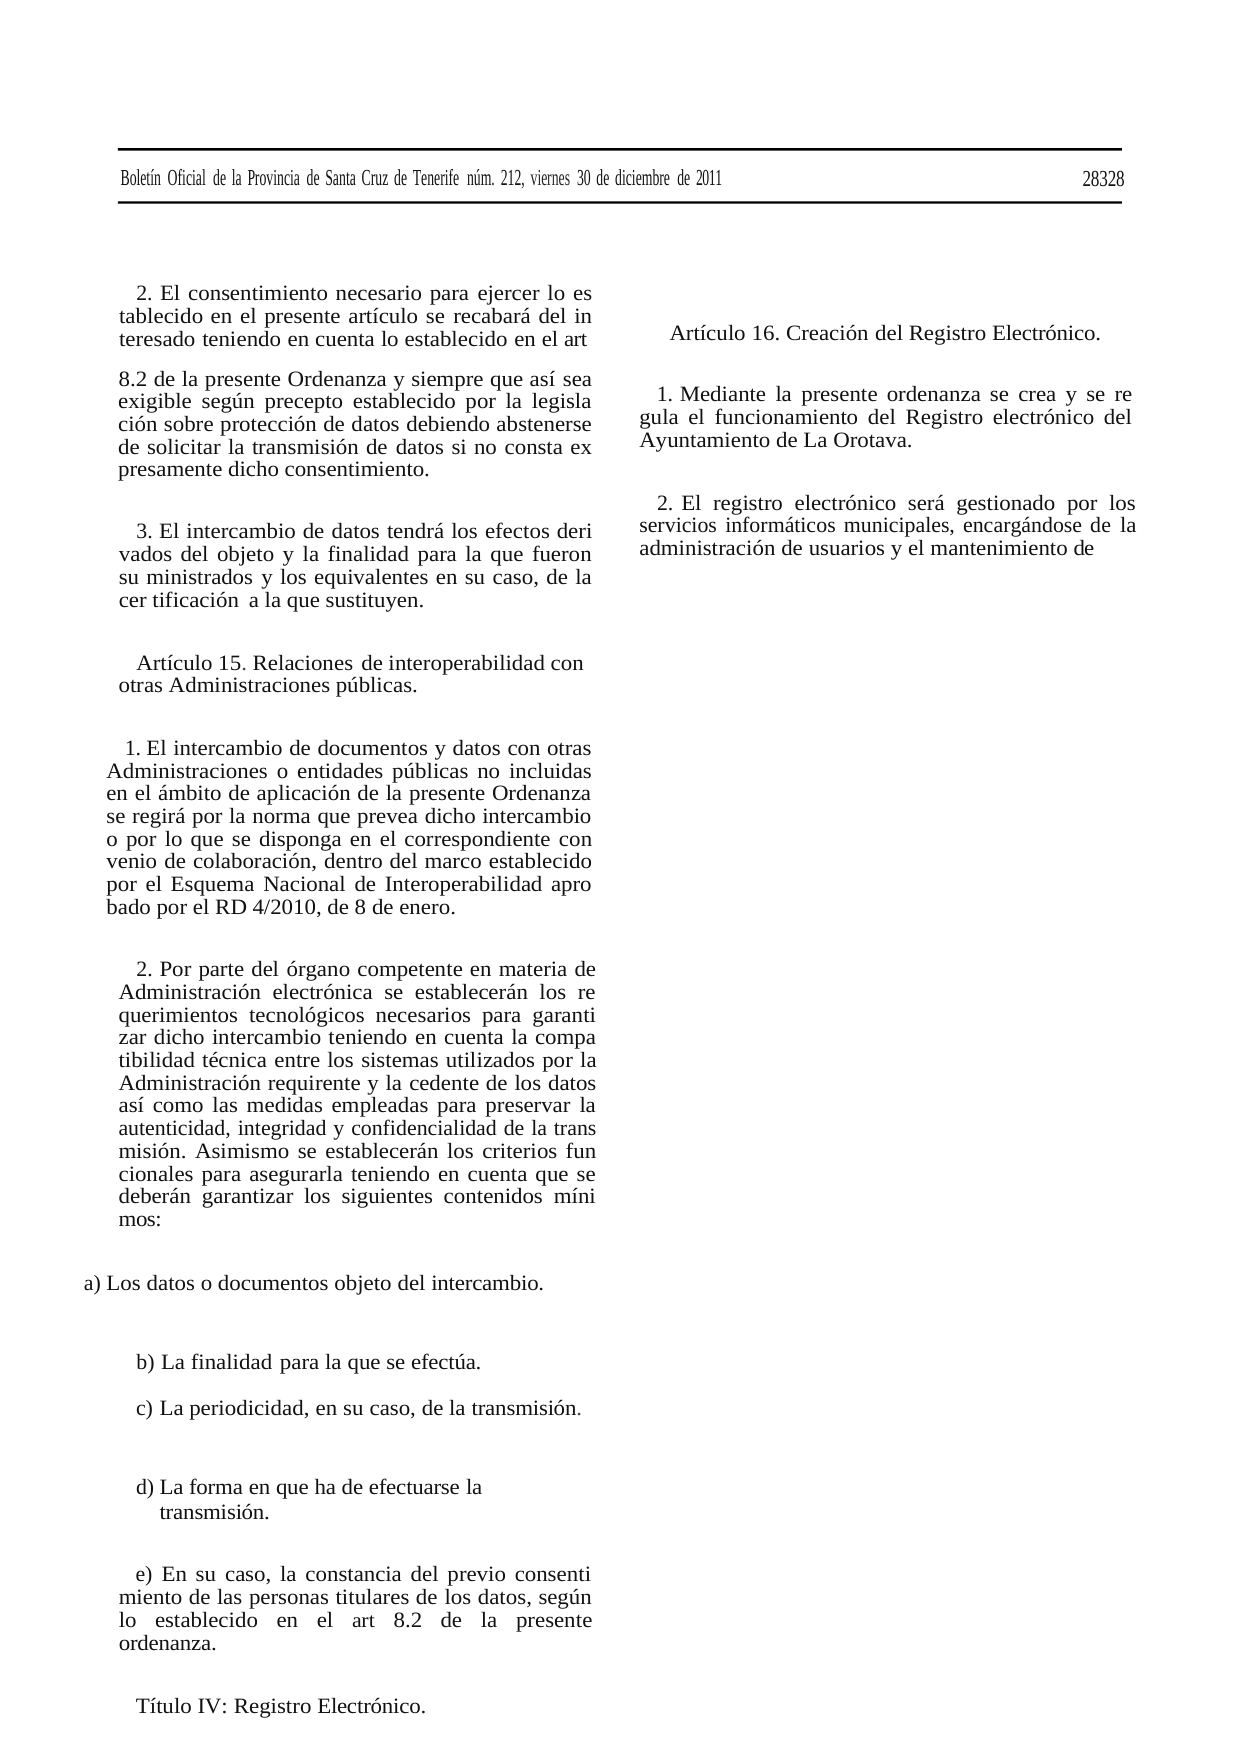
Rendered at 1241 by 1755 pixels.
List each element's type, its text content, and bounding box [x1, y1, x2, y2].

list La forma en que ha de efectuarse la transmisión. [136, 1474, 596, 1524]
text 8.2 de la presente Ordenanza y siempre que así sea exigible según precepto establecido por la legisla­ ción sobre protección de datos debiendo abstenerse de solicitar la transmisión de datos si no consta ex­ presamente dicho consentimiento. [118, 368, 592, 482]
list Mediante la presente ordenanza se crea y se re­ gula el funcionamiento del Registro electrónico del Ayuntamiento de La Orotava. [639, 383, 1132, 452]
text Artículo 15. Relaciones de interoperabilidad con otras Administraciones públicas. [118, 652, 596, 698]
list El registro electrónico será gestionado por los servicios informáticos municipales, encargándose de la administración de usuarios y el mantenimiento de [639, 492, 1136, 560]
list El intercambio de datos tendrá los efectos deri­ vados del objeto y la finalidad para la que fueron su­ ministrados y los equivalentes en su caso, de la cer­ tificación a la que sustituyen. [118, 521, 592, 613]
list La finalidad para la que se efectúa. [136, 1349, 596, 1374]
list La periodicidad, en su caso, de la transmisión. [136, 1395, 596, 1420]
list El intercambio de documentos y datos con otras Administraciones o entidades públicas no incluidas en el ámbito de aplicación de la presente Ordenanza se regirá por la norma que prevea dicho intercambio o por lo que se disponga en el correspondiente con­ venio de colaboración, dentro del marco establecido por el Esquema Nacional de Interoperabilidad apro­ bado por el RD 4/2010, de 8 de enero. [106, 737, 592, 919]
list En su caso, la constancia del previo consenti­ miento de las personas titulares de los datos, según lo establecido en el art 8.2 de la presente ordenanza. [118, 1563, 592, 1655]
list Los datos o documentos objeto del intercambio. [84, 1270, 596, 1295]
text Título IV: Registro Electrónico. [136, 1693, 596, 1718]
list Por parte del órgano competente en materia de Administración electrónica se establecerán los re­ querimientos tecnológicos necesarios para garanti­ zar dicho intercambio teniendo en cuenta la compa­ tibilidad técnica entre los sistemas utilizados por la Administración requirente y la cedente de los datos así como las medidas empleadas para preservar la autenticidad, integridad y confidencialidad de la trans­ misión. Asimismo se establecerán los criterios fun­ cionales para asegurarla teniendo en cuenta que se deberán garantizar los siguientes contenidos míni­ mos: [118, 959, 596, 1231]
text Artículo 16. Creación del Registro Electrónico. [669, 319, 1136, 345]
list El consentimiento necesario para ejercer lo es­ tablecido en el presente artículo se recabará del in­ teresado teniendo en cuenta lo establecido en el art [119, 282, 592, 351]
